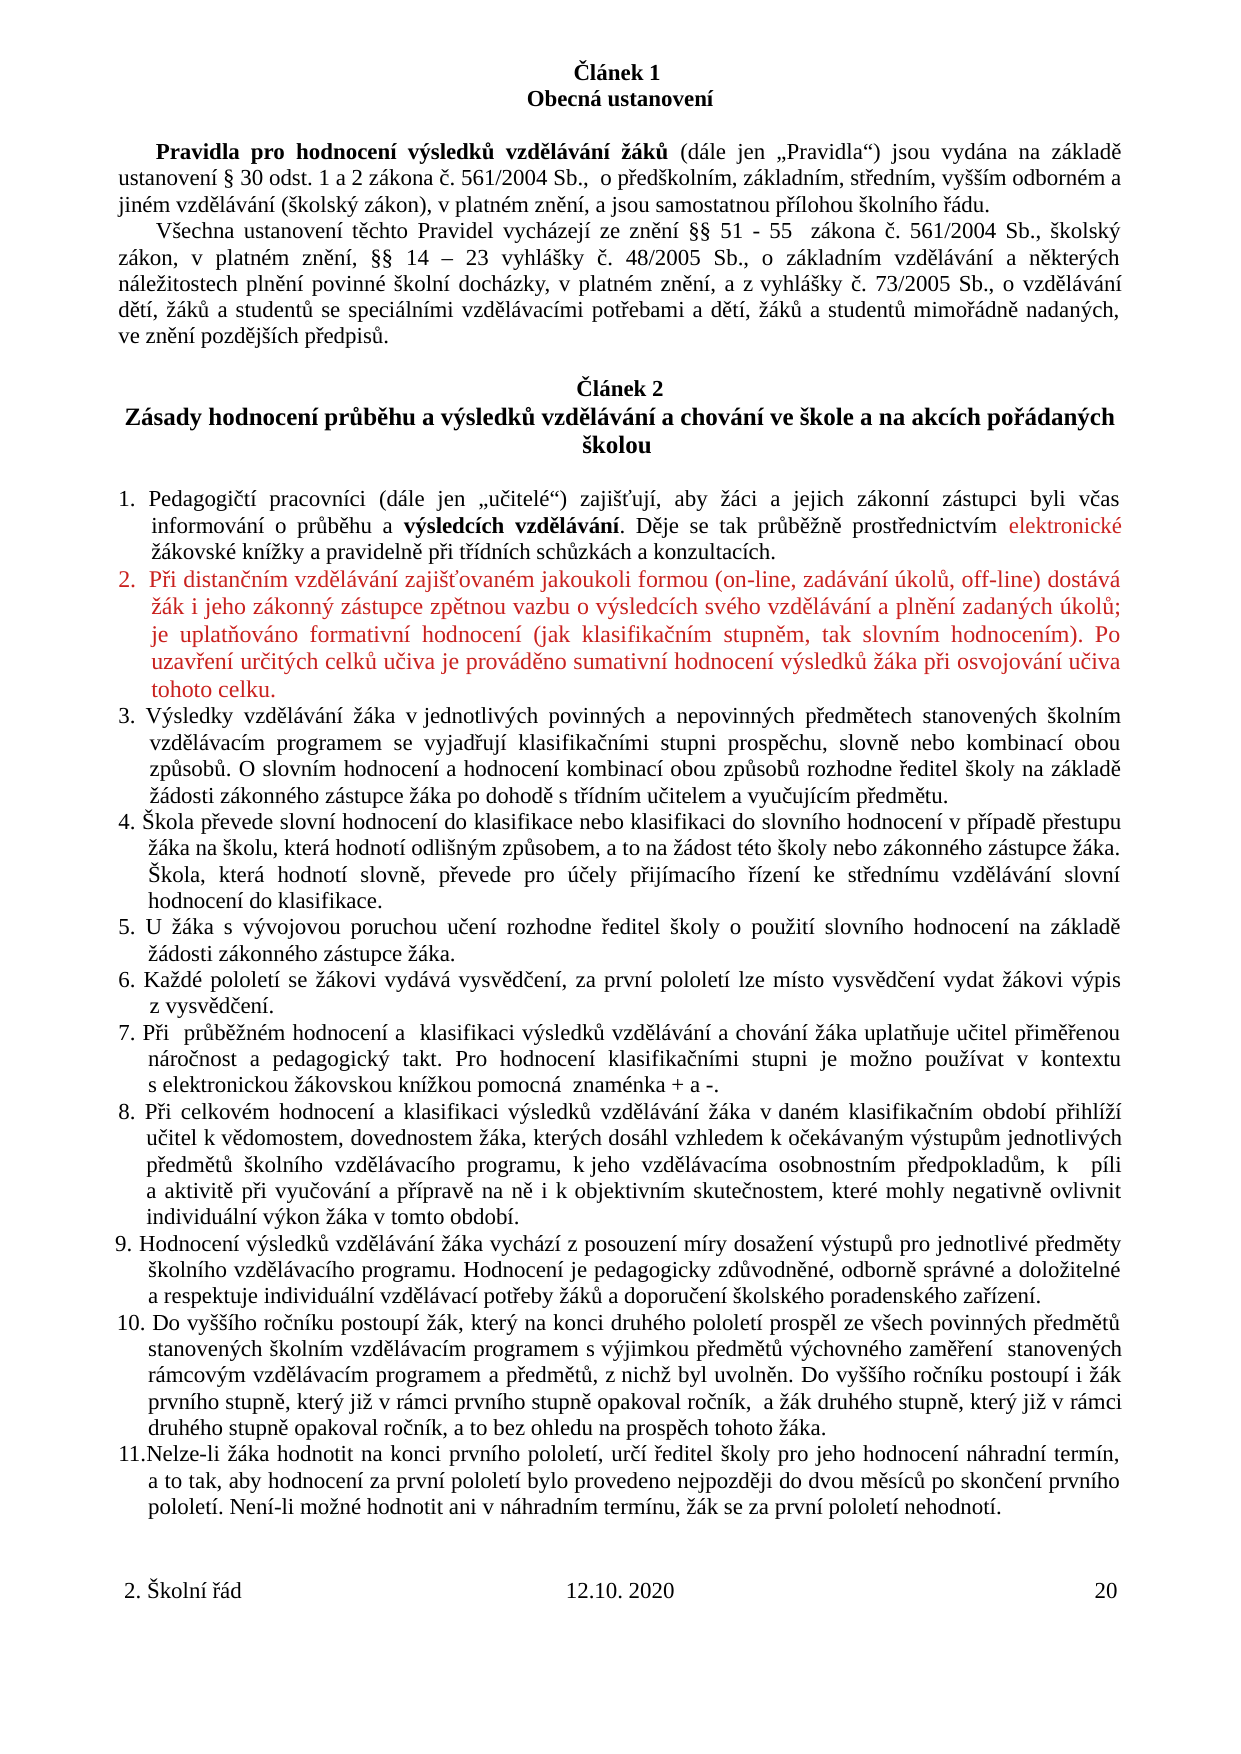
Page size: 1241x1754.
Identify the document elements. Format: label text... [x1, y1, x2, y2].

subtitle Článek 2 [118, 375, 1122, 402]
subtitle Obecná ustanovení [118, 85, 1122, 112]
list Hodnocení výsledků vzdělávání žáka vychází z posouzení míry dosažení výstupů pro jednotlivé předměty školního vzdělávacího programu. Hodnocení je pedagogicky zdůvodněné, odborně správné a doložitelné a respektuje individuální vzdělávací potřeby žáků a doporučení školského poradenského zařízení. [115, 1230, 1122, 1309]
subtitle Zásady hodnocení průběhu a výsledků vzdělávání a chování ve škole a na akcích pořádaných školou [118, 402, 1122, 459]
list Pedagogičtí pracovníci (dále jen „učitelé“) zajišťují, aby žáci a jejich zákonní zástupci byli včas informování o průběhu a výsledcích vzdělávání. Děje se tak průběžně prostřednictvím elektronické žákovské knížky a pravidelně při třídních schůzkách a konzultacích. [118, 486, 1122, 564]
list Při průběžném hodnocení a klasifikaci výsledků vzdělávání a chování žáka uplatňuje učitel přiměřenou náročnost a pedagogický takt. Pro hodnocení klasifikačními stupni je možno používat v kontextu s elektronickou žákovskou knížkou pomocná znaménka + a -. [118, 1019, 1122, 1098]
list Při distančním vzdělávání zajišťovaném jakoukoli formou (on-line, zadávání úkolů, off-line) dostává žák i jeho zákonný zástupce zpětnou vazbu o výsledcích svého vzdělávání a plnění zadaných úkolů; je uplatňováno formativní hodnocení (jak klasifikačním stupněm, tak slovním hodnocením). Po uzavření určitých celků učiva je prováděno sumativní hodnocení výsledků žáka při osvojování učiva tohoto celku. [118, 564, 1122, 703]
list Při celkovém hodnocení a klasifikaci výsledků vzdělávání žáka v daném klasifikačním období přihlíží učitel k vědomostem, dovednostem žáka, kterých dosáhl vzhledem k očekávaným výstupům jednotlivých předmětů školního vzdělávacího programu, k jeho vzdělávacíma osobnostním předpokladům, k píli a aktivitě při vyučování a přípravě na ně i k objektivním skutečnostem, které mohly negativně ovlivnit individuální výkon žáka v tomto období. [118, 1098, 1122, 1230]
list Nelze-li žáka hodnotit na konci prvního pololetí, určí ředitel školy pro jeho hodnocení náhradní termín, a to tak, aby hodnocení za první pololetí bylo provedeno nejpozději do dvou měsíců po skončení prvního pololetí. Není-li možné hodnotit ani v náhradním termínu, žák se za první pololetí nehodnotí. [118, 1441, 1122, 1519]
list Každé pololetí se žákovi vydává vysvědčení, za první pololetí lze místo vysvědčení vydat žákovi výpis z vysvědčení. [118, 966, 1122, 1019]
list U žáka s vývojovou poruchou učení rozhodne ředitel školy o použití slovního hodnocení na základě žádosti zákonného zástupce žáka. [118, 913, 1122, 966]
text Všechna ustanovení těchto Pravidel vycházejí ze znění §§ 51 - 55 zákona č. 561/2004 Sb., školský zákon, v platném znění, §§ 14 – 23 vyhlášky č. 48/2005 Sb., o základním vzdělávání a některých náležitostech plnění povinné školní docházky, v platném znění, a z vyhlášky č. 73/2005 Sb., o vzdělávání dětí, žáků a studentů se speciálními vzdělávacími potřebami a dětí, žáků a studentů mimořádně nadaných, ve znění pozdějších předpisů. [118, 217, 1122, 349]
subtitle Článek 1 [118, 59, 1122, 85]
text Pravidla pro hodnocení výsledků vzdělávání žáků (dále jen „Pravidla“) jsou vydána na základě ustanovení § 30 odst. 1 a 2 zákona č. 561/2004 Sb., o předškolním, základním, středním, vyšším odborném a jiném vzdělávání (školský zákon), v platném znění, a jsou samostatnou přílohou školního řádu. [118, 138, 1122, 217]
list Výsledky vzdělávání žáka v jednotlivých povinných a nepovinných předmětech stanovených školním vzdělávacím programem se vyjadřují klasifikačními stupni prospěchu, slovně nebo kombinací obou způsobů. O slovním hodnocení a hodnocení kombinací obou způsobů rozhodne ředitel školy na základě žádosti zákonného zástupce žáka po dohodě s třídním učitelem a vyučujícím předmětu. [118, 703, 1122, 808]
list Do vyššího ročníku postoupí žák, který na konci druhého pololetí prospěl ze všech povinných předmětů stanovených školním vzdělávacím programem s výjimkou předmětů výchovného zaměření stanovených rámcovým vzdělávacím programem a předmětů, z nichž byl uvolněn. Do vyššího ročníku postoupí i žák prvního stupně, který již v rámci prvního stupně opakoval ročník, a žák druhého stupně, který již v rámci druhého stupně opakoval ročník, a to bez ohledu na prospěch tohoto žáka. [117, 1309, 1122, 1441]
list Škola převede slovní hodnocení do klasifikace nebo klasifikaci do slovního hodnocení v případě přestupu žáka na školu, která hodnotí odlišným způsobem, a to na žádost této školy nebo zákonného zástupce žáka. Škola, která hodnotí slovně, převede pro účely přijímacího řízení ke střednímu vzdělávání slovní hodnocení do klasifikace. [118, 808, 1122, 913]
